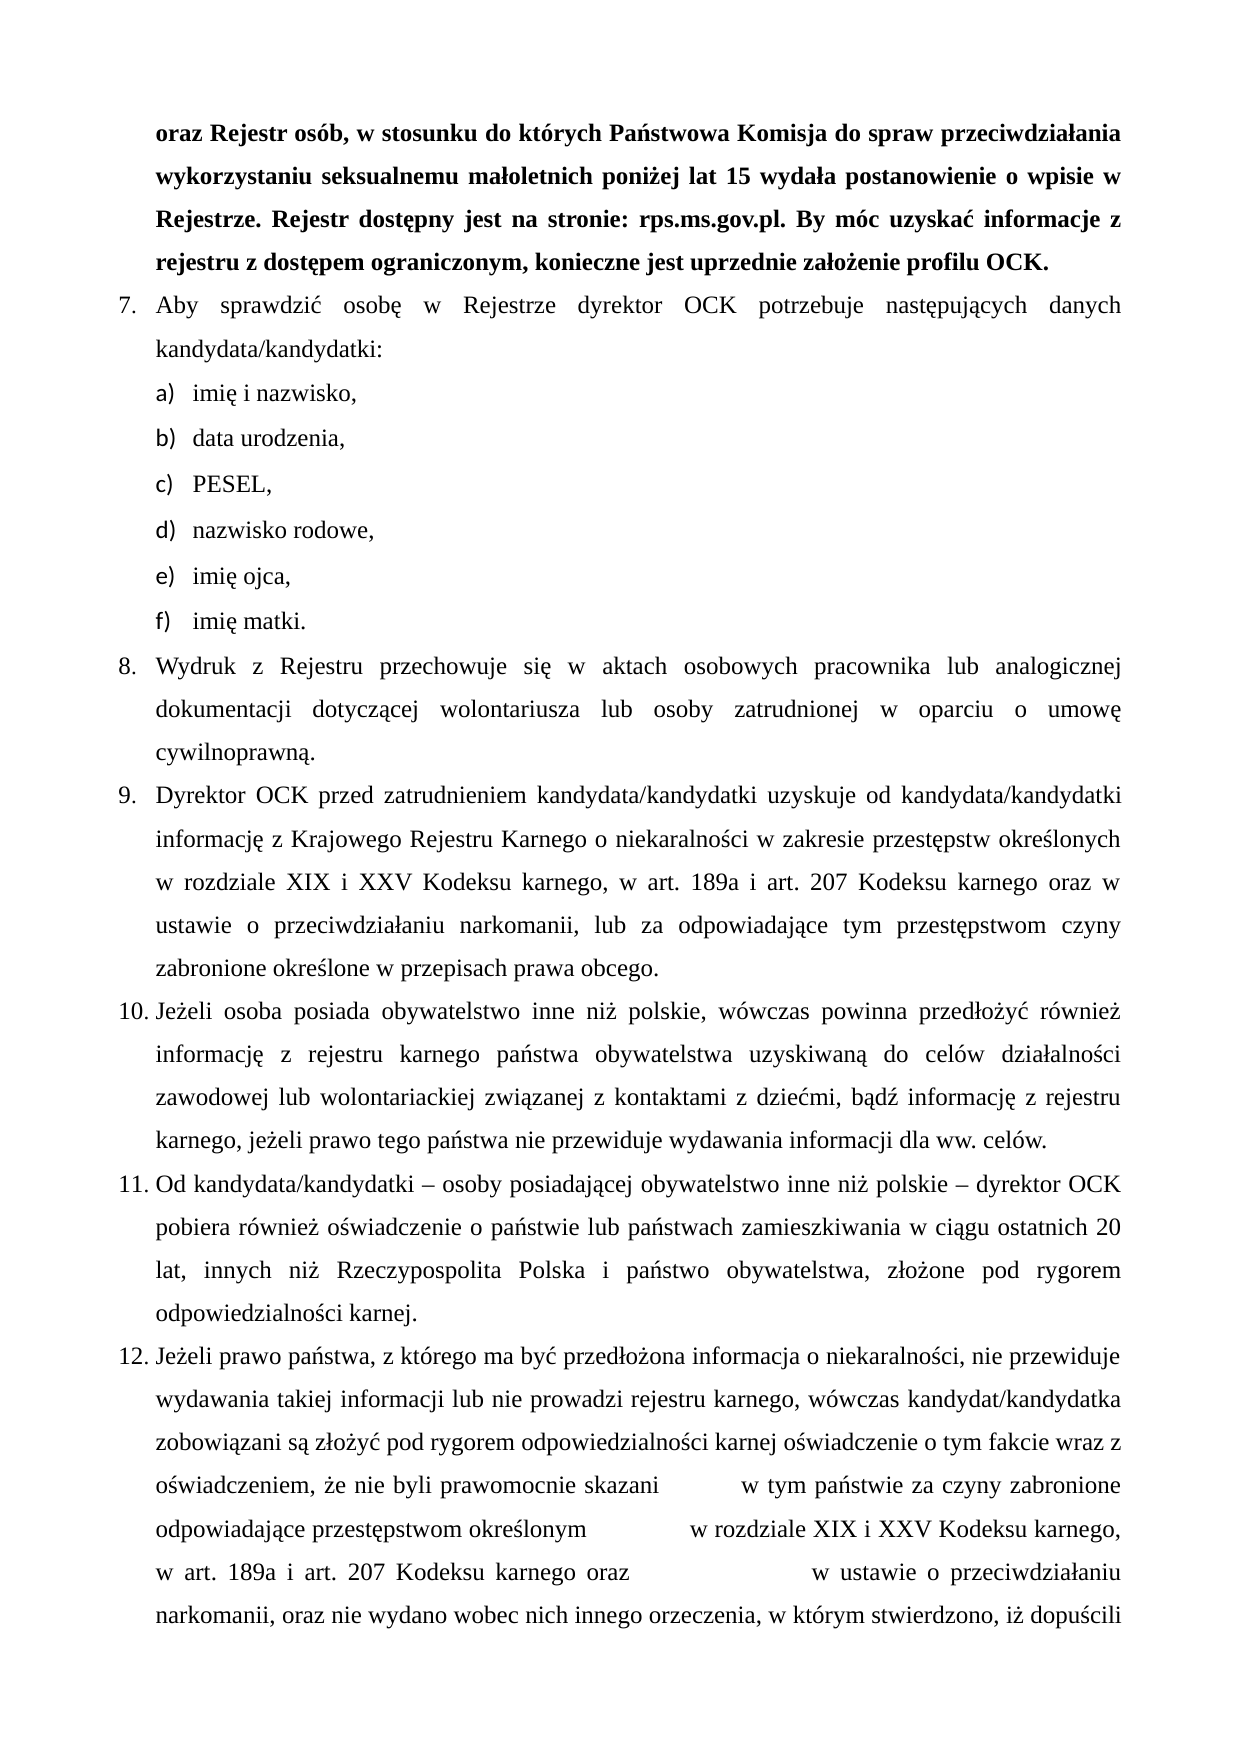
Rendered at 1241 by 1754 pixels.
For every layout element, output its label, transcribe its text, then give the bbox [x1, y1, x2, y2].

list Wydruk z Rejestru przechowuje się w aktach osobowych pracownika lub analogicznej dokumentacji dotyczącej wolontariusza lub osoby zatrudnionej w oparciu o umowę cywilnoprawną. [118, 651, 1122, 766]
list Jeżeli osoba posiada obywatelstwo inne niż polskie, wówczas powinna przedłożyć również informację z rejestru karnego państwa obywatelstwa uzyskiwaną do celów działalności zawodowej lub wolontariackiej związanej z kontaktami z dziećmi, bądź informację z rejestru karnego, jeżeli prawo tego państwa nie przewiduje wydawania informacji dla ww. celów. [118, 996, 1122, 1154]
list Aby sprawdzić osobę w Rejestrze dyrektor OCK potrzebuje następujących danych kandydata/kandydatki: [118, 291, 1122, 362]
list imię i nazwisko, [155, 377, 1122, 407]
list Jeżeli prawo państwa, z którego ma być przedłożona informacja o niekaralności, nie przewiduje wydawania takiej informacji lub nie prowadzi rejestru karnego, wówczas kandydat/kandydatka zobowiązani są złożyć pod rygorem odpowiedzialności karnej oświadczenie o tym fakcie wraz z oświadczeniem, że nie byli prawomocnie skazani w tym państwie za czyny zabronione odpowiadające przestępstwom określonym w rozdziale XIX i XXV Kodeksu karnego, w art. 189a i art. 207 Kodeksu karnego oraz w ustawie o przeciwdziałaniu narkomanii, oraz nie wydano wobec nich innego orzeczenia, w którym stwierdzono, iż dopuścili [118, 1341, 1122, 1629]
list oraz Rejestr osób, w stosunku do których Państwowa Komisja do spraw przeciwdziałania wykorzystaniu seksualnemu małoletnich poniżej lat 15 wydała postanowienie o wpisie w Rejestrze. Rejestr dostępny jest na stronie: rps.ms.gov.pl. By móc uzyskać informacje z rejestru z dostępem ograniczonym, konieczne jest uprzednie założenie profilu OCK. [118, 118, 1122, 276]
list Od kandydata/kandydatki – osoby posiadającej obywatelstwo inne niż polskie – dyrektor OCK pobiera również oświadczenie o państwie lub państwach zamieszkiwania w ciągu ostatnich 20 lat, innych niż Rzeczypospolita Polska i państwo obywatelstwa, złożone pod rygorem odpowiedzialności karnej. [118, 1169, 1122, 1327]
list data urodzenia, [155, 423, 1122, 453]
list nazwisko rodowe, [155, 514, 1122, 544]
list imię matki. [155, 606, 1122, 636]
list PESEL, [155, 468, 1122, 499]
list Dyrektor OCK przed zatrudnieniem kandydata/kandydatki uzyskuje od kandydata/kandydatki informację z Krajowego Rejestru Karnego o niekaralności w zakresie przestępstw określonych w rozdziale XIX i XXV Kodeksu karnego, w art. 189a i art. 207 Kodeksu karnego oraz w ustawie o przeciwdziałaniu narkomanii, lub za odpowiadające tym przestępstwom czyny zabronione określone w przepisach prawa obcego. [118, 781, 1122, 982]
list imię ojca, [155, 560, 1122, 590]
